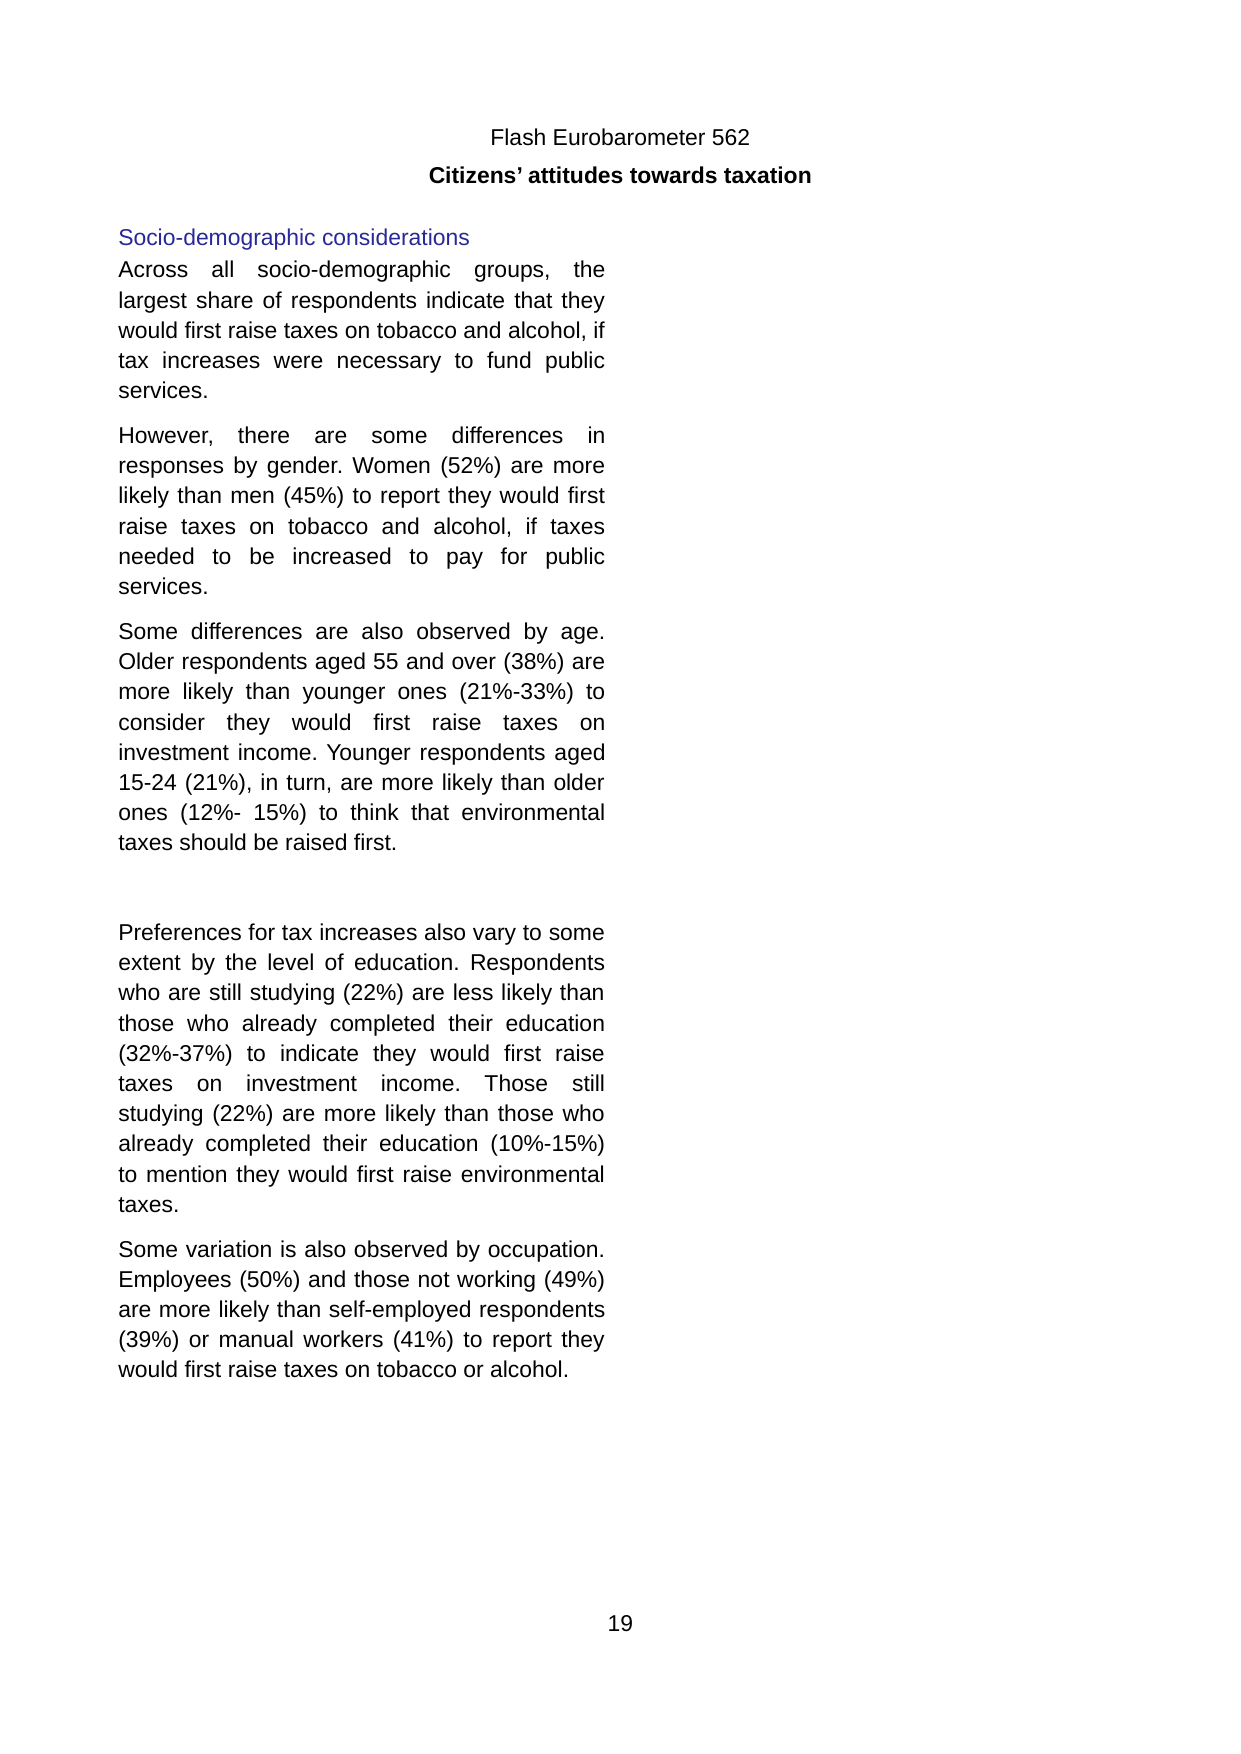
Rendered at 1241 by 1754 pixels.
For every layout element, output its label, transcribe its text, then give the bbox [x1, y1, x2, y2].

text Preferences for tax increases also vary to some extent by the level of education. Respondents who are still studying (22%) are less likely than those who already completed their education (32%-37%) to indicate they would first raise taxes on investment income. Those still studying (22%) are more likely than those who already completed their education (10%-15%) to mention they would first raise environmental taxes. [118, 919, 605, 1217]
text Socio-demographic considerations [118, 224, 605, 250]
text However, there are some differences in responses by gender. Women (52%) are more likely than men (45%) to report they would first raise taxes on tobacco and alcohol, if taxes needed to be increased to pay for public services. [118, 422, 605, 599]
text Some differences are also observed by age. Older respondents aged 55 and over (38%) are more likely than younger ones (21%-33%) to consider they would first raise taxes on investment income. Younger respondents aged 15-24 (21%), in turn, are more likely than older ones (12%- 15%) to think that environmental taxes should be raised first. [118, 618, 605, 856]
text Across all socio-demographic groups, the largest share of respondents indicate that they would first raise taxes on tobacco and alcohol, if tax increases were necessary to fund public services. [118, 256, 605, 403]
text Some variation is also observed by occupation. Employees (50%) and those not working (49%) are more likely than self-employed respondents (39%) or manual workers (41%) to report they would first raise taxes on tobacco or alcohol. [118, 1236, 605, 1383]
